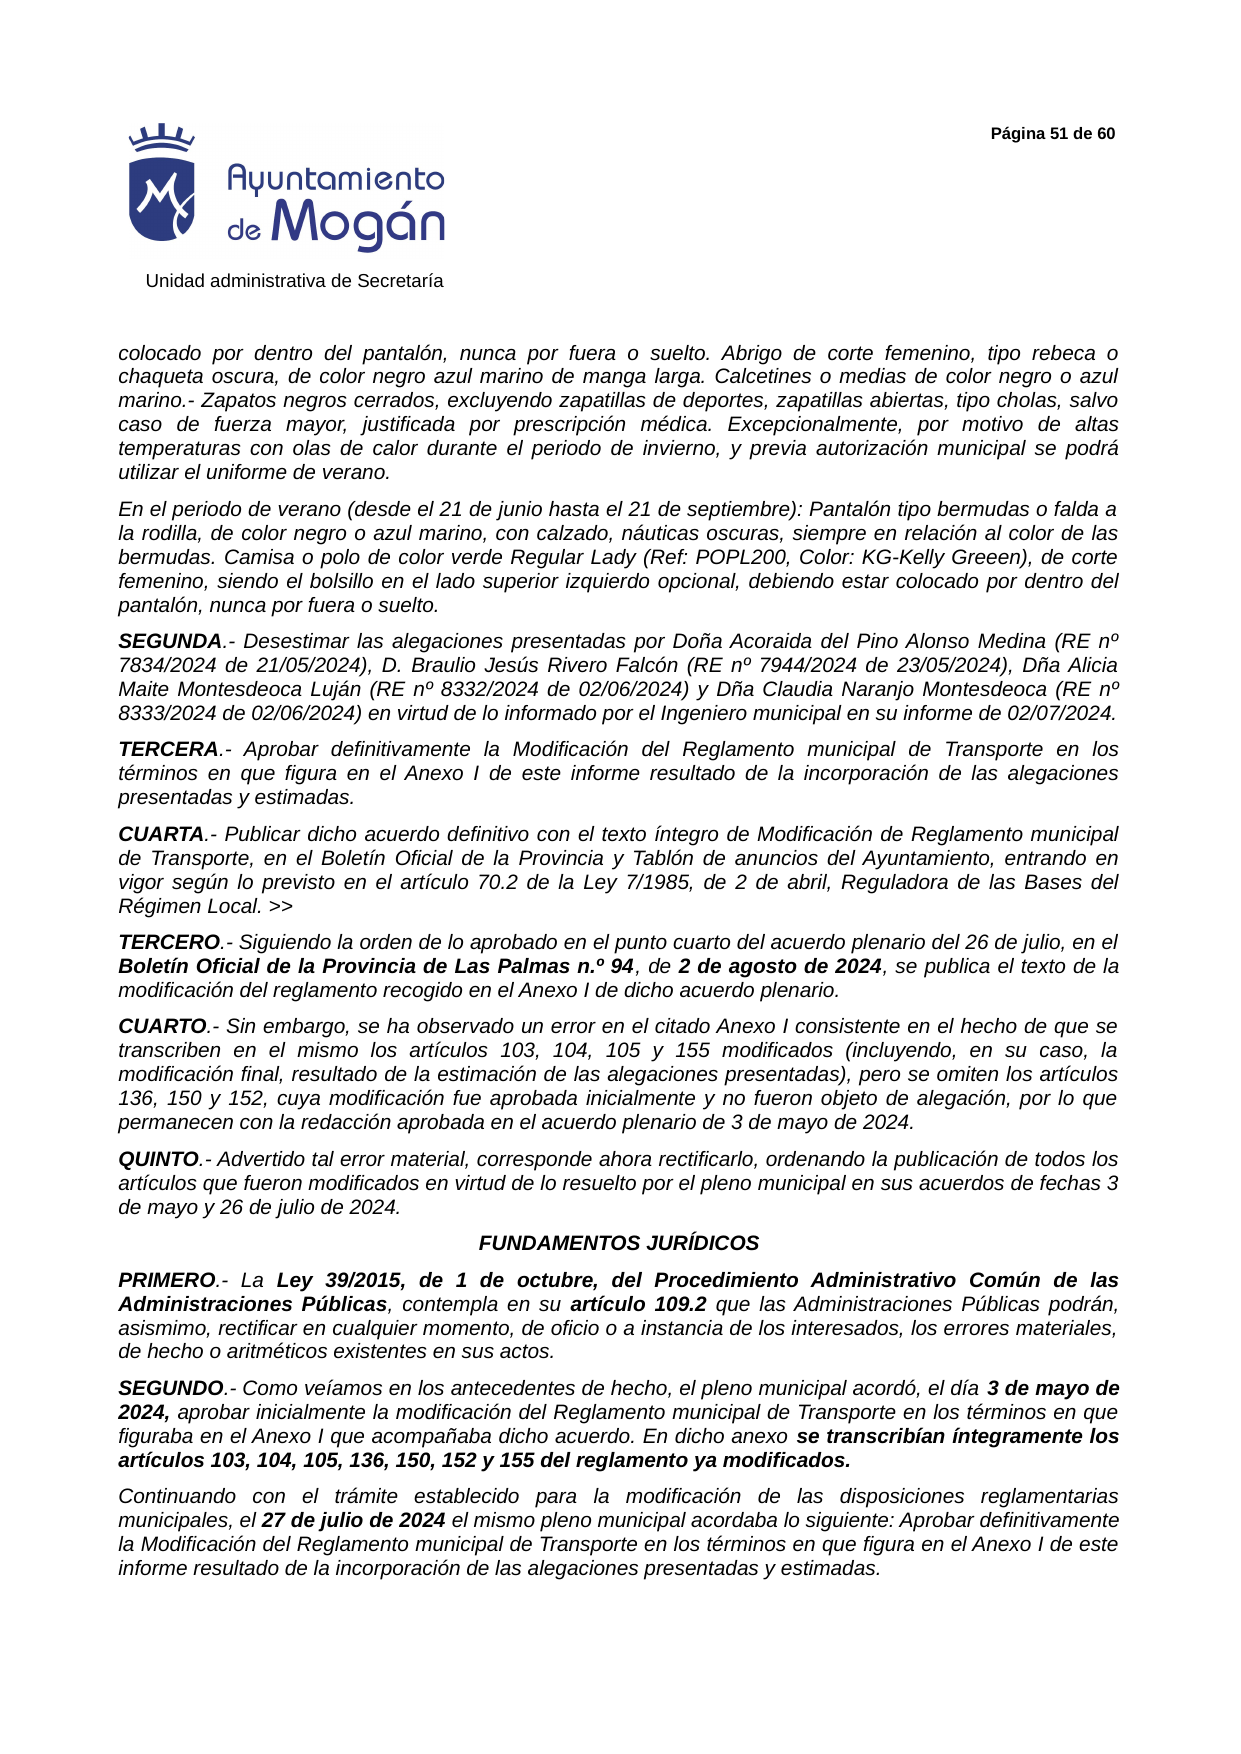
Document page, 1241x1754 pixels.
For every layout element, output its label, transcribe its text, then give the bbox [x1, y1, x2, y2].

text En el periodo de verano (desde el 21 de junio hasta el 21 de septiembre): Pantalón tipo bermudas o falda a la rodilla, de color negro o azul marino, con calzado, náuticas oscuras, siempre en relación al color de las bermudas. Camisa o polo de color verde Regular Lady (Ref: POPL200, Color: KG-Kelly Greeen), de corte femenino, siendo el bolsillo en el lado superior izquierdo opcional, debiendo estar colocado por dentro del pantalón, nunca por fuera o suelto. [118, 497, 1122, 616]
text QUINTO.- Advertido tal error material, corresponde ahora rectificarlo, ordenando la publicación de todos los artículos que fueron modificados en virtud de lo resuelto por el pleno municipal en sus acuerdos de fechas 3 de mayo y 26 de julio de 2024. [118, 1147, 1122, 1218]
text SEGUNDA.- Desestimar las alegaciones presentadas por Doña Acoraida del Pino Alonso Medina (RE nº 7834/2024 de 21/05/2024), D. Braulio Jesús Rivero Falcón (RE nº 7944/2024 de 23/05/2024), Dña Alicia Maite Montesdeoca Luján (RE nº 8332/2024 de 02/06/2024) y Dña Claudia Naranjo Montesdeoca (RE nº 8333/2024 de 02/06/2024) en virtud de lo informado por el Ingeniero municipal en su informe de 02/07/2024. [118, 629, 1122, 725]
text PRIMERO.- La Ley 39/2015, de 1 de octubre, del Procedimiento Administrativo Común de las Administraciones Públicas, contempla en su artículo 109.2 que las Administraciones Públicas podrán, asismimo, rectificar en cualquier momento, de oficio o a instancia de los interesados, los errores materiales, de hecho o aritméticos existentes en sus actos. [118, 1267, 1122, 1363]
text Continuando con el trámite establecido para la modificación de las disposiciones reglamentarias municipales, el 27 de julio de 2024 el mismo pleno municipal acordaba lo siguiente: Aprobar definitivamente la Modificación del Reglamento municipal de Transporte en los términos en que figura en el Anexo I de este informe resultado de la incorporación de las alegaciones presentadas y estimadas. [118, 1484, 1122, 1580]
text FUNDAMENTOS JURÍDICOS [118, 1231, 1122, 1255]
text colocado por dentro del pantalón, nunca por fuera o suelto. Abrigo de corte femenino, tipo rebeca o chaqueta oscura, de color negro azul marino de manga larga. Calcetines o medias de color negro o azul marino.- Zapatos negros cerrados, excluyendo zapatillas de deportes, zapatillas abiertas, tipo cholas, salvo caso de fuerza mayor, justificada por prescripción médica. Excepcionalmente, por motivo de altas temperaturas con olas de calor durante el periodo de invierno, y previa autorización municipal se podrá utilizar el uniforme de verano. [118, 340, 1122, 484]
text CUARTA.- Publicar dicho acuerdo definitivo con el texto íntegro de Modificación de Reglamento municipal de Transporte, en el Boletín Oficial de la Provincia y Tablón de anuncios del Ayuntamiento, entrando en vigor según lo previsto en el artículo 70.2 de la Ley 7/1985, de 2 de abril, Reguladora de las Bases del Régimen Local. >> [118, 822, 1122, 917]
picture [128, 123, 445, 259]
text TERCERA.- Aprobar definitivamente la Modificación del Reglamento municipal de Transporte en los términos en que figura en el Anexo I de este informe resultado de la incorporación de las alegaciones presentadas y estimadas. [118, 737, 1122, 809]
text CUARTO.- Sin embargo, se ha observado un error en el citado Anexo I consistente en el hecho de que se transcriben en el mismo los artículos 103, 104, 105 y 155 modificados (incluyendo, en su caso, la modificación final, resultado de la estimación de las alegaciones presentadas), pero se omiten los artículos 136, 150 y 152, cuya modificación fue aprobada inicialmente y no fueron objeto de alegación, por lo que permanecen con la redacción aprobada en el acuerdo plenario de 3 de mayo de 2024. [118, 1014, 1122, 1134]
text TERCERO.- Siguiendo la orden de lo aprobado en el punto cuarto del acuerdo plenario del 26 de julio, en el Boletín Oficial de la Provincia de Las Palmas n.º 94, de 2 de agosto de 2024, se publica el texto de la modificación del reglamento recogido en el Anexo I de dicho acuerdo plenario. [118, 930, 1122, 1002]
text SEGUNDO.- Como veíamos en los antecedentes de hecho, el pleno municipal acordó, el día 3 de mayo de 2024, aprobar inicialmente la modificación del Reglamento municipal de Transporte en los términos en que figuraba en el Anexo I que acompañaba dicho acuerdo. En dicho anexo se transcribían íntegramente los artículos 103, 104, 105, 136, 150, 152 y 155 del reglamento ya modificados. [118, 1376, 1122, 1472]
